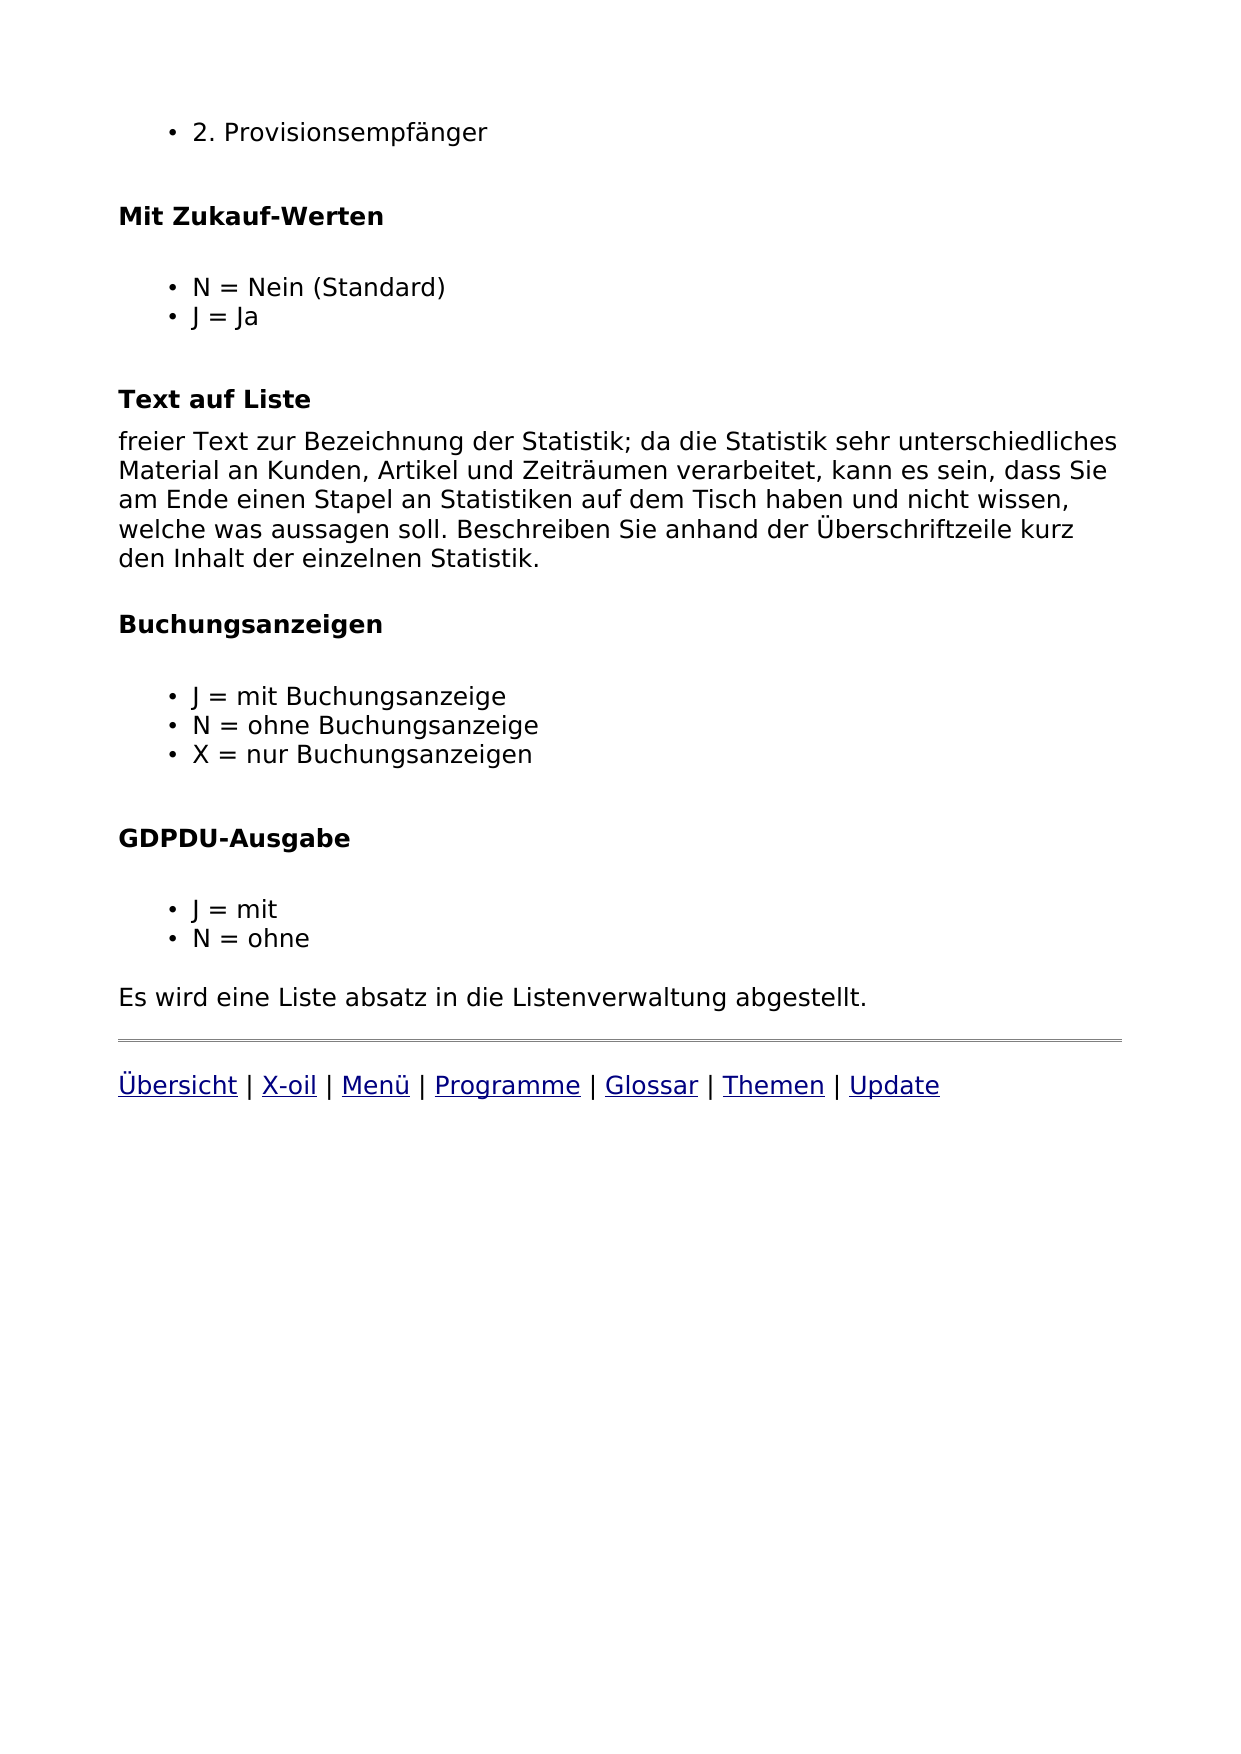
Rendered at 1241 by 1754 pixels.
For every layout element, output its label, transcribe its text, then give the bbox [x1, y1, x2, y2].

subtitle Mit Zukauf-Werten [118, 202, 1122, 231]
subtitle GDPDU-Ausgabe [118, 824, 1122, 853]
text Es wird eine Liste absatz in die Listenverwaltung abgestellt. [118, 983, 1122, 1012]
list N = ohne [177, 924, 1122, 953]
list X = nur Buchungsanzeigen [177, 740, 1122, 769]
text Übersicht | X-oil | Menü | Programme | Glossar | Themen | Update [118, 1071, 1122, 1100]
list N = Nein (Standard) [177, 273, 1122, 302]
list J = mit Buchungsanzeige [177, 682, 1122, 711]
text freier Text zur Bezeichnung der Statistik; da die Statistik sehr unterschiedliches Material an Kunden, Artikel und Zeiträumen verarbeitet, kann es sein, dass Sie am Ende einen Stapel an Statistiken auf dem Tisch haben und nicht wissen, welche was aussagen soll. Beschreiben Sie anhand der Überschriftzeile kurz den Inhalt der einzelnen Statistik. [118, 427, 1122, 573]
list J = Ja [177, 302, 1122, 331]
list J = mit [177, 895, 1122, 924]
subtitle Text auf Liste [118, 386, 1122, 415]
list 2. Provisionsempfänger [177, 118, 1122, 147]
subtitle Buchungsanzeigen [118, 611, 1122, 640]
list N = ohne Buchungsanzeige [177, 711, 1122, 740]
